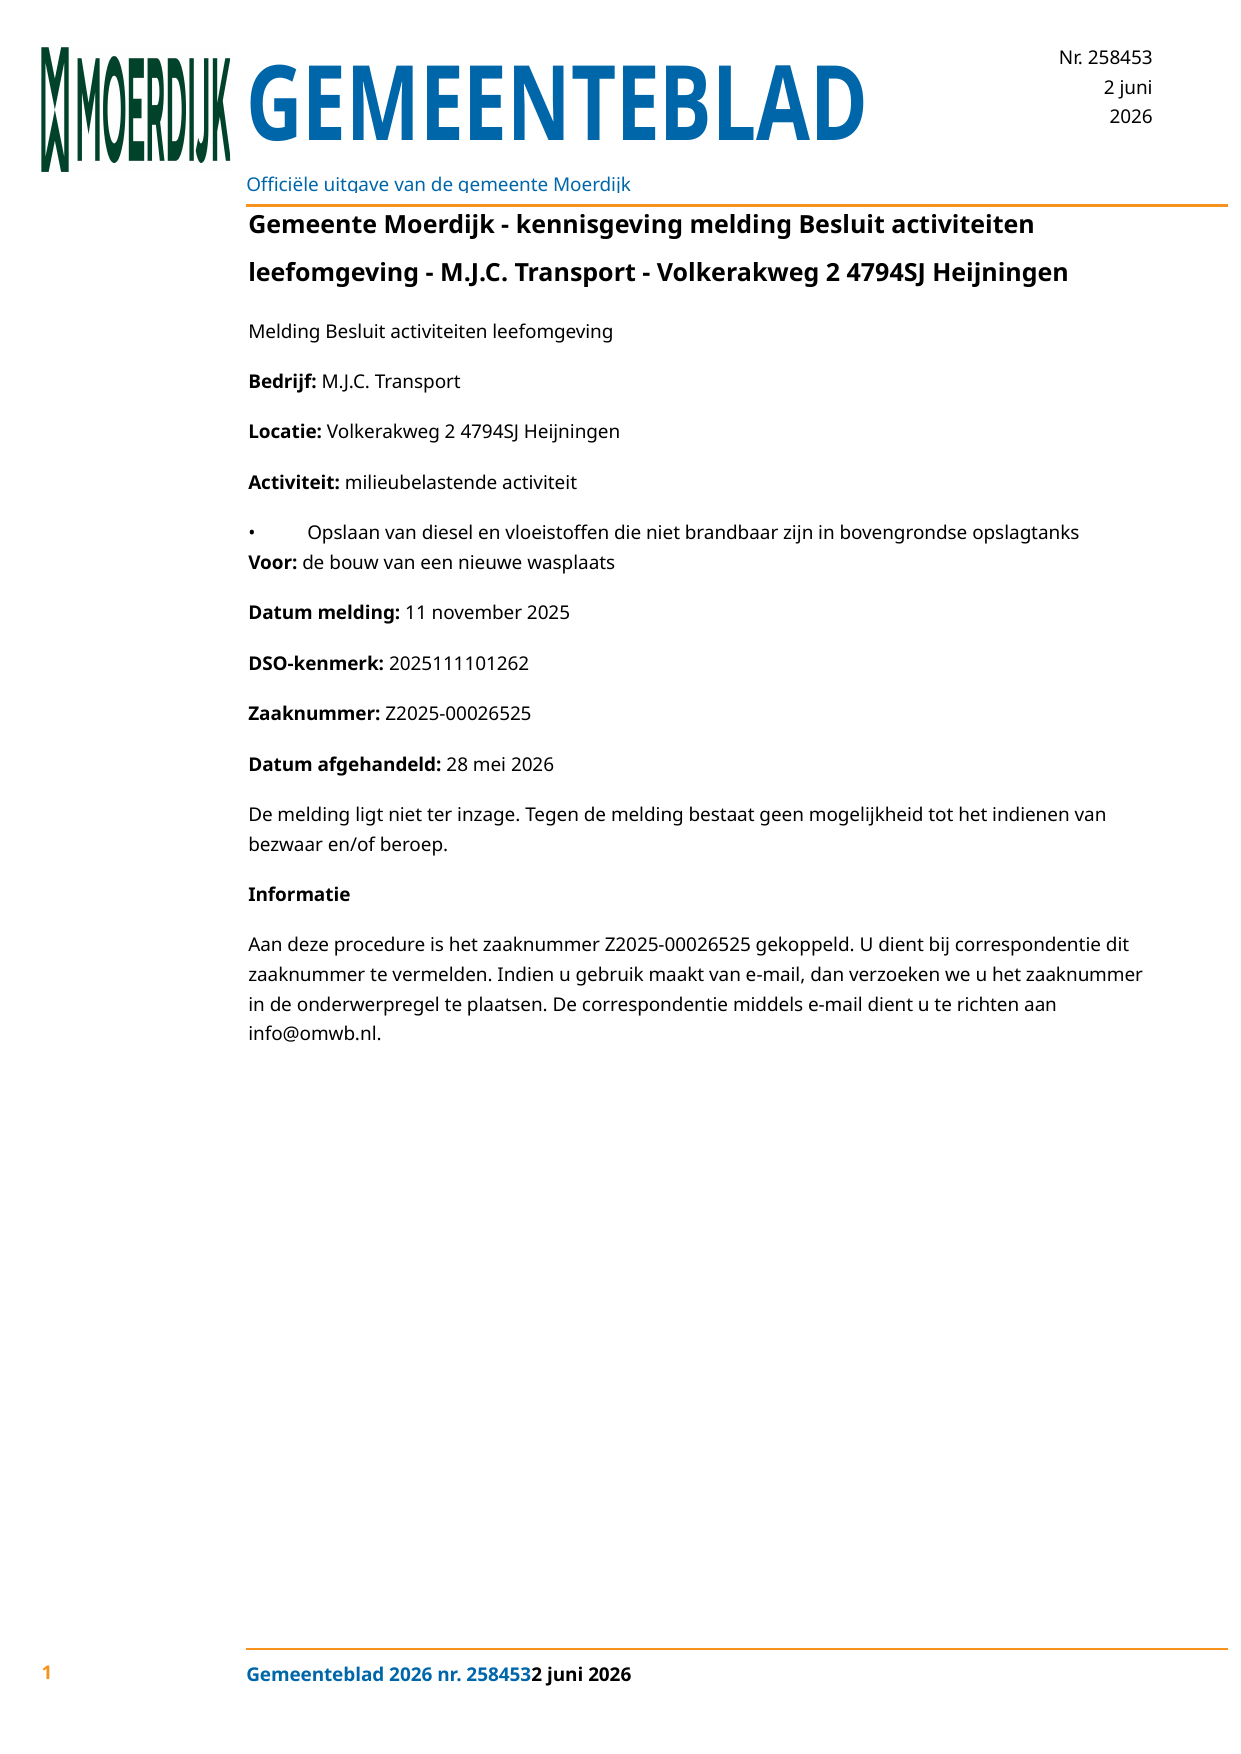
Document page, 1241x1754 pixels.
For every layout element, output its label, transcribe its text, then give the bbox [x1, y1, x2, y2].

text Activiteit: milieubelastende activiteit [248, 469, 1152, 495]
text Melding Besluit activiteiten leefomgeving [248, 318, 1152, 344]
text Gemeente Moerdijk - kennisgeving melding Besluit activiteiten leefomgeving - M.J.C. Transport - Volkerakweg 2 4794SJ Heijningen [248, 207, 1152, 288]
picture [41, 47, 231, 172]
text Locatie: Volkerakweg 2 4794SJ Heijningen [248, 419, 1152, 444]
text Bedrijf: M.J.C. Transport [248, 368, 1152, 394]
text Zaaknummer: Z2025-00026525 [248, 700, 1152, 726]
text Aan deze procedure is het zaaknummer Z2025-00026525 gekoppeld. U dient bij correspondentie dit zaaknummer te vermelden. Indien u gebruik maakt van e-mail, dan verzoeken we u het zaaknummer in de onderwerpregel te plaatsen. De correspondentie middels e-mail dient u te richten aan info@omwb.nl. [248, 932, 1152, 1046]
text De melding ligt niet ter inzage. Tegen de melding bestaat geen mogelijkheid tot het indienen van bezwaar en/of beroep. [248, 801, 1152, 857]
list Opslaan van diesel en vloeistoffen die niet brandbaar zijn in bovengrondse opslagtanks [248, 519, 1152, 545]
text Datum afgehandeld: 28 mei 2026 [248, 751, 1152, 777]
text Datum melding: 11 november 2025 [248, 599, 1152, 625]
text Voor: de bouw van een nieuwe wasplaats [248, 549, 1152, 575]
text Informatie [248, 881, 1152, 907]
text DSO-kenmerk: 2025111101262 [248, 650, 1152, 676]
